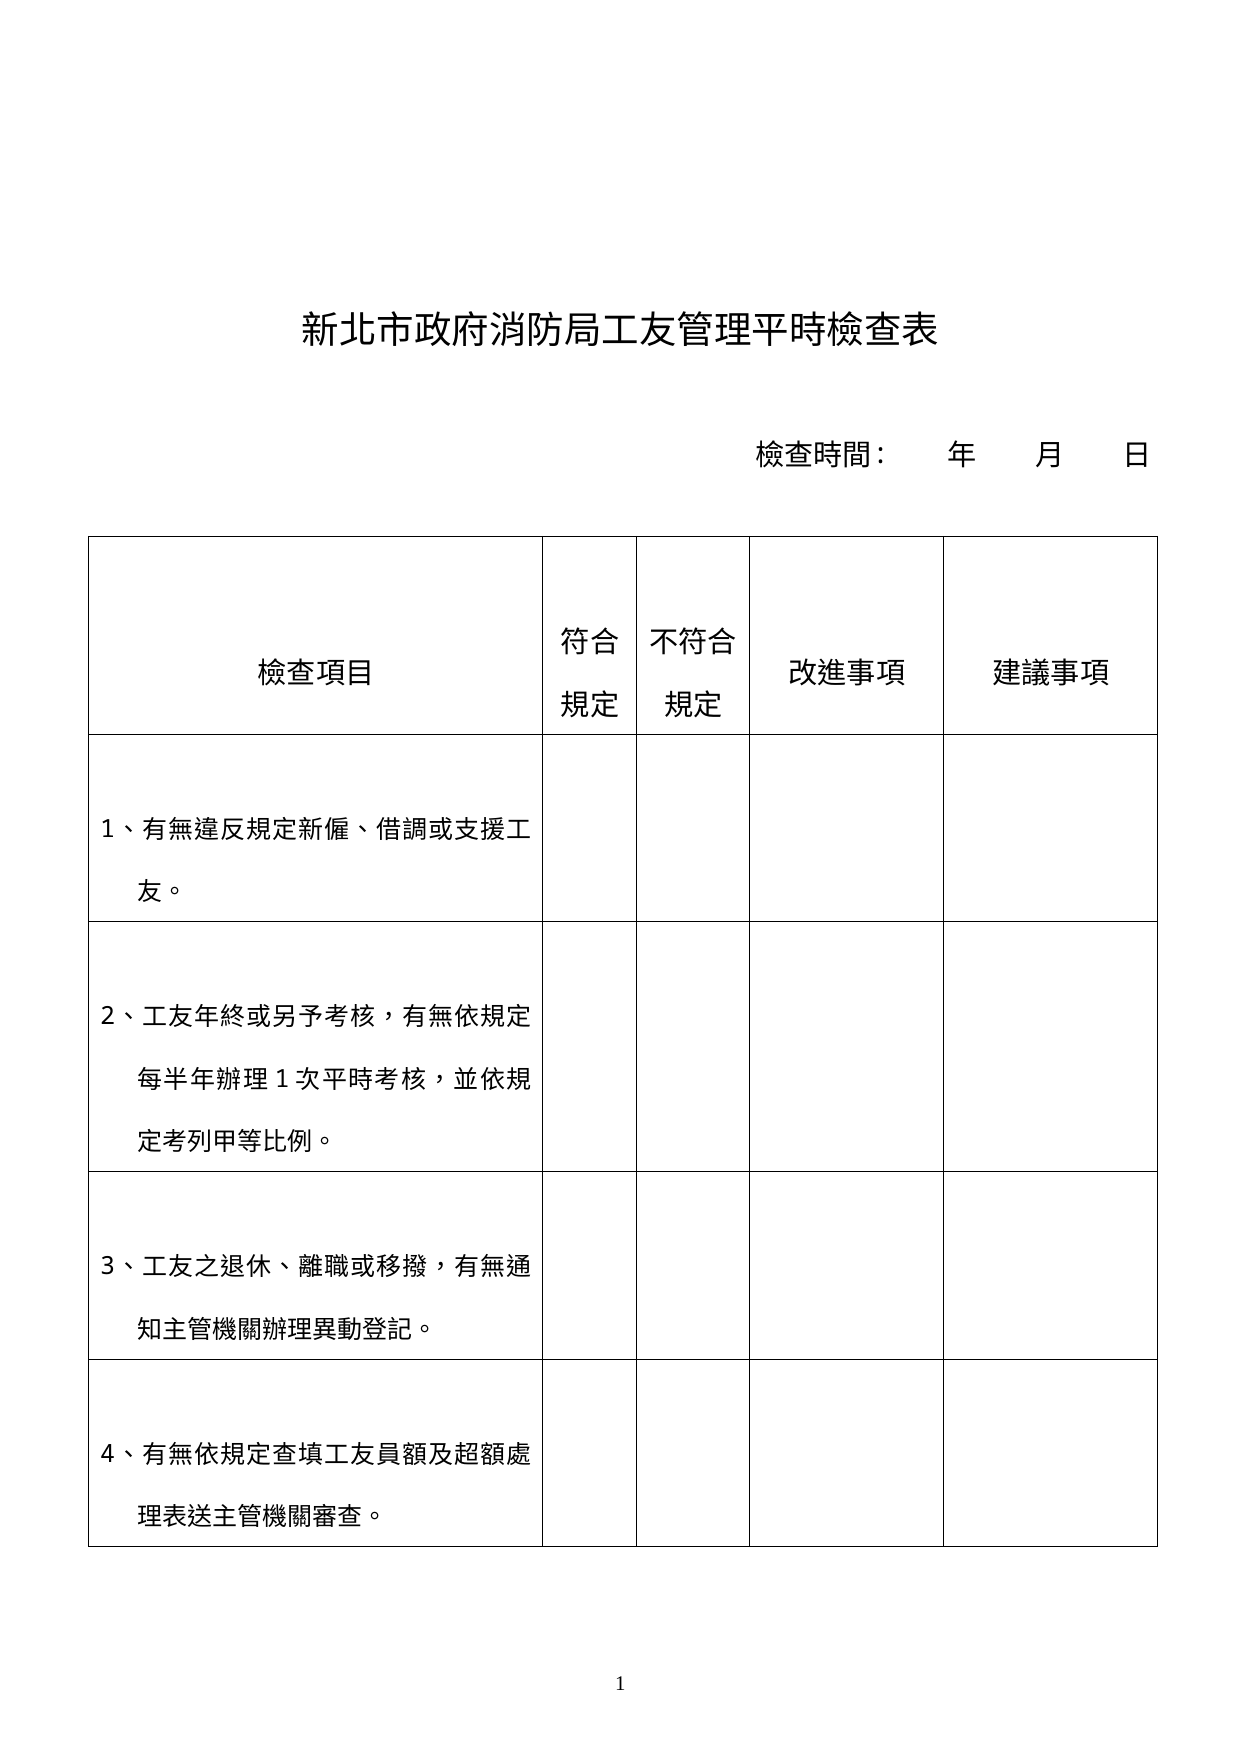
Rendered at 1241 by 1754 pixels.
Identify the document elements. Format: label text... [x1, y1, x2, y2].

table_header 檢查項目 [89, 537, 542, 734]
table_cell [944, 735, 1157, 921]
table_cell [543, 735, 636, 921]
table_cell [750, 735, 943, 921]
table_cell [637, 1360, 749, 1546]
text 檢查時間: 年 月 日 [89, 411, 1152, 473]
table_header 不符合規定 [637, 537, 749, 734]
table_cell [944, 1360, 1157, 1546]
table_cell [543, 922, 636, 1171]
table_cell [637, 922, 749, 1171]
table_cell [944, 1172, 1157, 1359]
table_cell [543, 1360, 636, 1546]
table_cell 4、有無依規定查填工友員額及超額處理表送主管機關審查。 [89, 1360, 542, 1546]
table_cell [750, 1172, 943, 1359]
table_cell 1、有無違反規定新僱、借調或支援工友。 [89, 735, 542, 921]
table_cell [750, 1360, 943, 1546]
table_cell 3、工友之退休、離職或移撥，有無通知主管機關辦理異動登記。 [89, 1172, 542, 1359]
table_cell [637, 1172, 749, 1359]
table_cell [750, 922, 943, 1171]
table_cell [637, 735, 749, 921]
table_cell [944, 922, 1157, 1171]
table_header 建議事項 [944, 537, 1157, 734]
table_cell 2、工友年終或另予考核，有無依規定每半年辦理1次平時考核，並依規定考列甲等比例。 [89, 922, 542, 1171]
text 新北市政府消防局工友管理平時檢查表 [89, 286, 1152, 348]
table_cell [543, 1172, 636, 1359]
table_header 符合規定 [543, 537, 636, 734]
table_header 改進事項 [750, 537, 943, 734]
